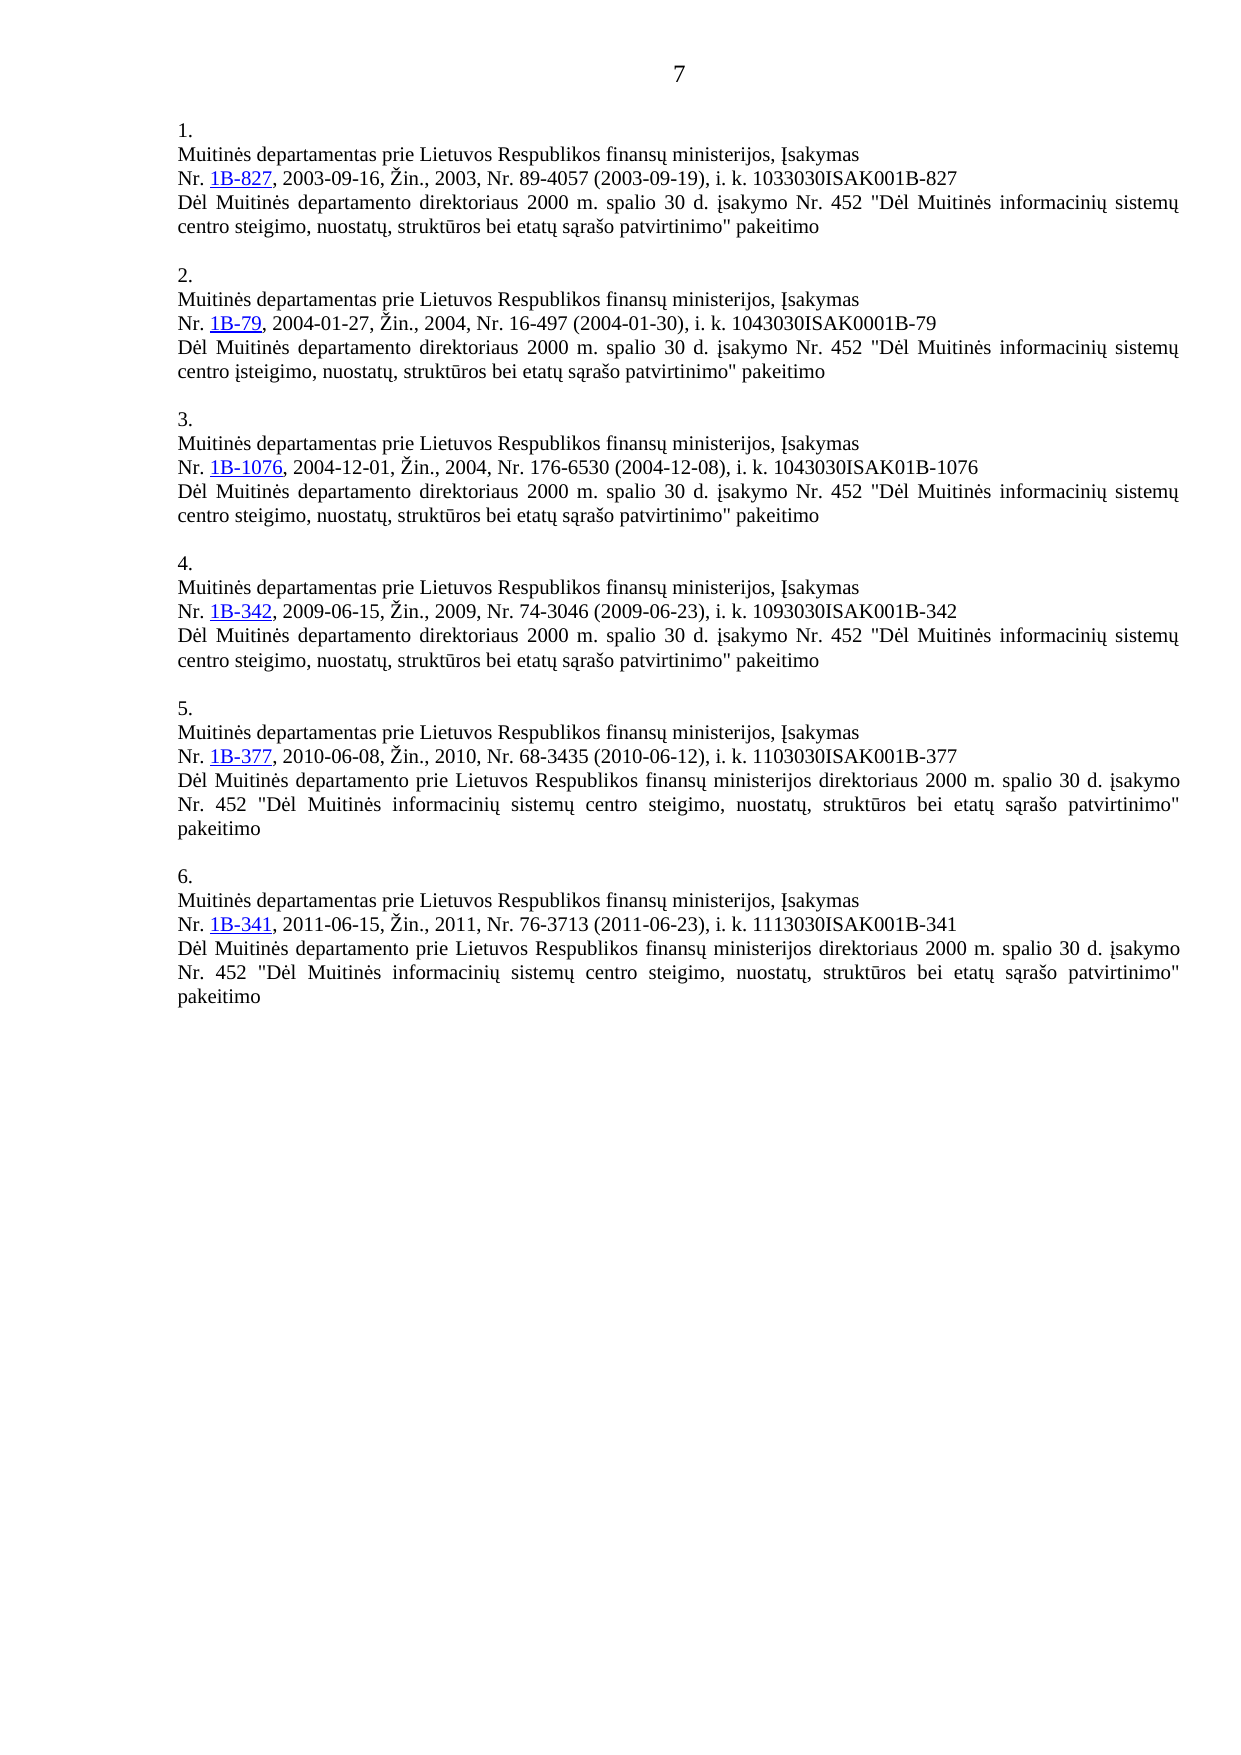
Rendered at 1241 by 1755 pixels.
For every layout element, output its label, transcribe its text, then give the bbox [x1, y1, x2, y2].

text Muitinės departamentas prie Lietuvos Respublikos finansų ministerijos, Įsakymas [177, 575, 1181, 599]
text Dėl Muitinės departamento direktoriaus 2000 m. spalio 30 d. įsakymo Nr. 452 "Dėl Muitinės informacinių sistemų centro steigimo, nuostatų, struktūros bei etatų sąrašo patvirtinimo" pakeitimo [177, 190, 1181, 238]
text 6. [177, 864, 1181, 888]
text Dėl Muitinės departamento prie Lietuvos Respublikos finansų ministerijos direktoriaus 2000 m. spalio 30 d. įsakymo Nr. 452 "Dėl Muitinės informacinių sistemų centro steigimo, nuostatų, struktūros bei etatų sąrašo patvirtinimo" pakeitimo [177, 936, 1181, 1008]
text Nr. 1B-342, 2009-06-15, Žin., 2009, Nr. 74-3046 (2009-06-23), i. k. 1093030ISAK001B-342 [177, 599, 1181, 623]
text 2. [177, 262, 1181, 287]
text Nr. 1B-79, 2004-01-27, Žin., 2004, Nr. 16-497 (2004-01-30), i. k. 1043030ISAK0001B-79 [177, 311, 1181, 335]
text Dėl Muitinės departamento direktoriaus 2000 m. spalio 30 d. įsakymo Nr. 452 "Dėl Muitinės informacinių sistemų centro steigimo, nuostatų, struktūros bei etatų sąrašo patvirtinimo" pakeitimo [177, 623, 1181, 672]
text 1. [177, 118, 1181, 142]
text Muitinės departamentas prie Lietuvos Respublikos finansų ministerijos, Įsakymas [177, 142, 1181, 166]
text Muitinės departamentas prie Lietuvos Respublikos finansų ministerijos, Įsakymas [177, 431, 1181, 455]
text Muitinės departamentas prie Lietuvos Respublikos finansų ministerijos, Įsakymas [177, 720, 1181, 744]
text 4. [177, 551, 1181, 575]
text Nr. 1B-827, 2003-09-16, Žin., 2003, Nr. 89-4057 (2003-09-19), i. k. 1033030ISAK001B-827 [177, 166, 1181, 190]
text Muitinės departamentas prie Lietuvos Respublikos finansų ministerijos, Įsakymas [177, 287, 1181, 311]
text Dėl Muitinės departamento direktoriaus 2000 m. spalio 30 d. įsakymo Nr. 452 "Dėl Muitinės informacinių sistemų centro steigimo, nuostatų, struktūros bei etatų sąrašo patvirtinimo" pakeitimo [177, 479, 1181, 527]
text Muitinės departamentas prie Lietuvos Respublikos finansų ministerijos, Įsakymas [177, 888, 1181, 912]
text Nr. 1B-377, 2010-06-08, Žin., 2010, Nr. 68-3435 (2010-06-12), i. k. 1103030ISAK001B-377 [177, 744, 1181, 768]
text Nr. 1B-1076, 2004-12-01, Žin., 2004, Nr. 176-6530 (2004-12-08), i. k. 1043030ISAK01B-1076 [177, 455, 1181, 479]
text 5. [177, 696, 1181, 720]
text Nr. 1B-341, 2011-06-15, Žin., 2011, Nr. 76-3713 (2011-06-23), i. k. 1113030ISAK001B-341 [177, 912, 1181, 936]
text Dėl Muitinės departamento direktoriaus 2000 m. spalio 30 d. įsakymo Nr. 452 "Dėl Muitinės informacinių sistemų centro įsteigimo, nuostatų, struktūros bei etatų sąrašo patvirtinimo" pakeitimo [177, 335, 1181, 383]
text 3. [177, 407, 1181, 431]
text Dėl Muitinės departamento prie Lietuvos Respublikos finansų ministerijos direktoriaus 2000 m. spalio 30 d. įsakymo Nr. 452 "Dėl Muitinės informacinių sistemų centro steigimo, nuostatų, struktūros bei etatų sąrašo patvirtinimo" pakeitimo [177, 768, 1181, 840]
